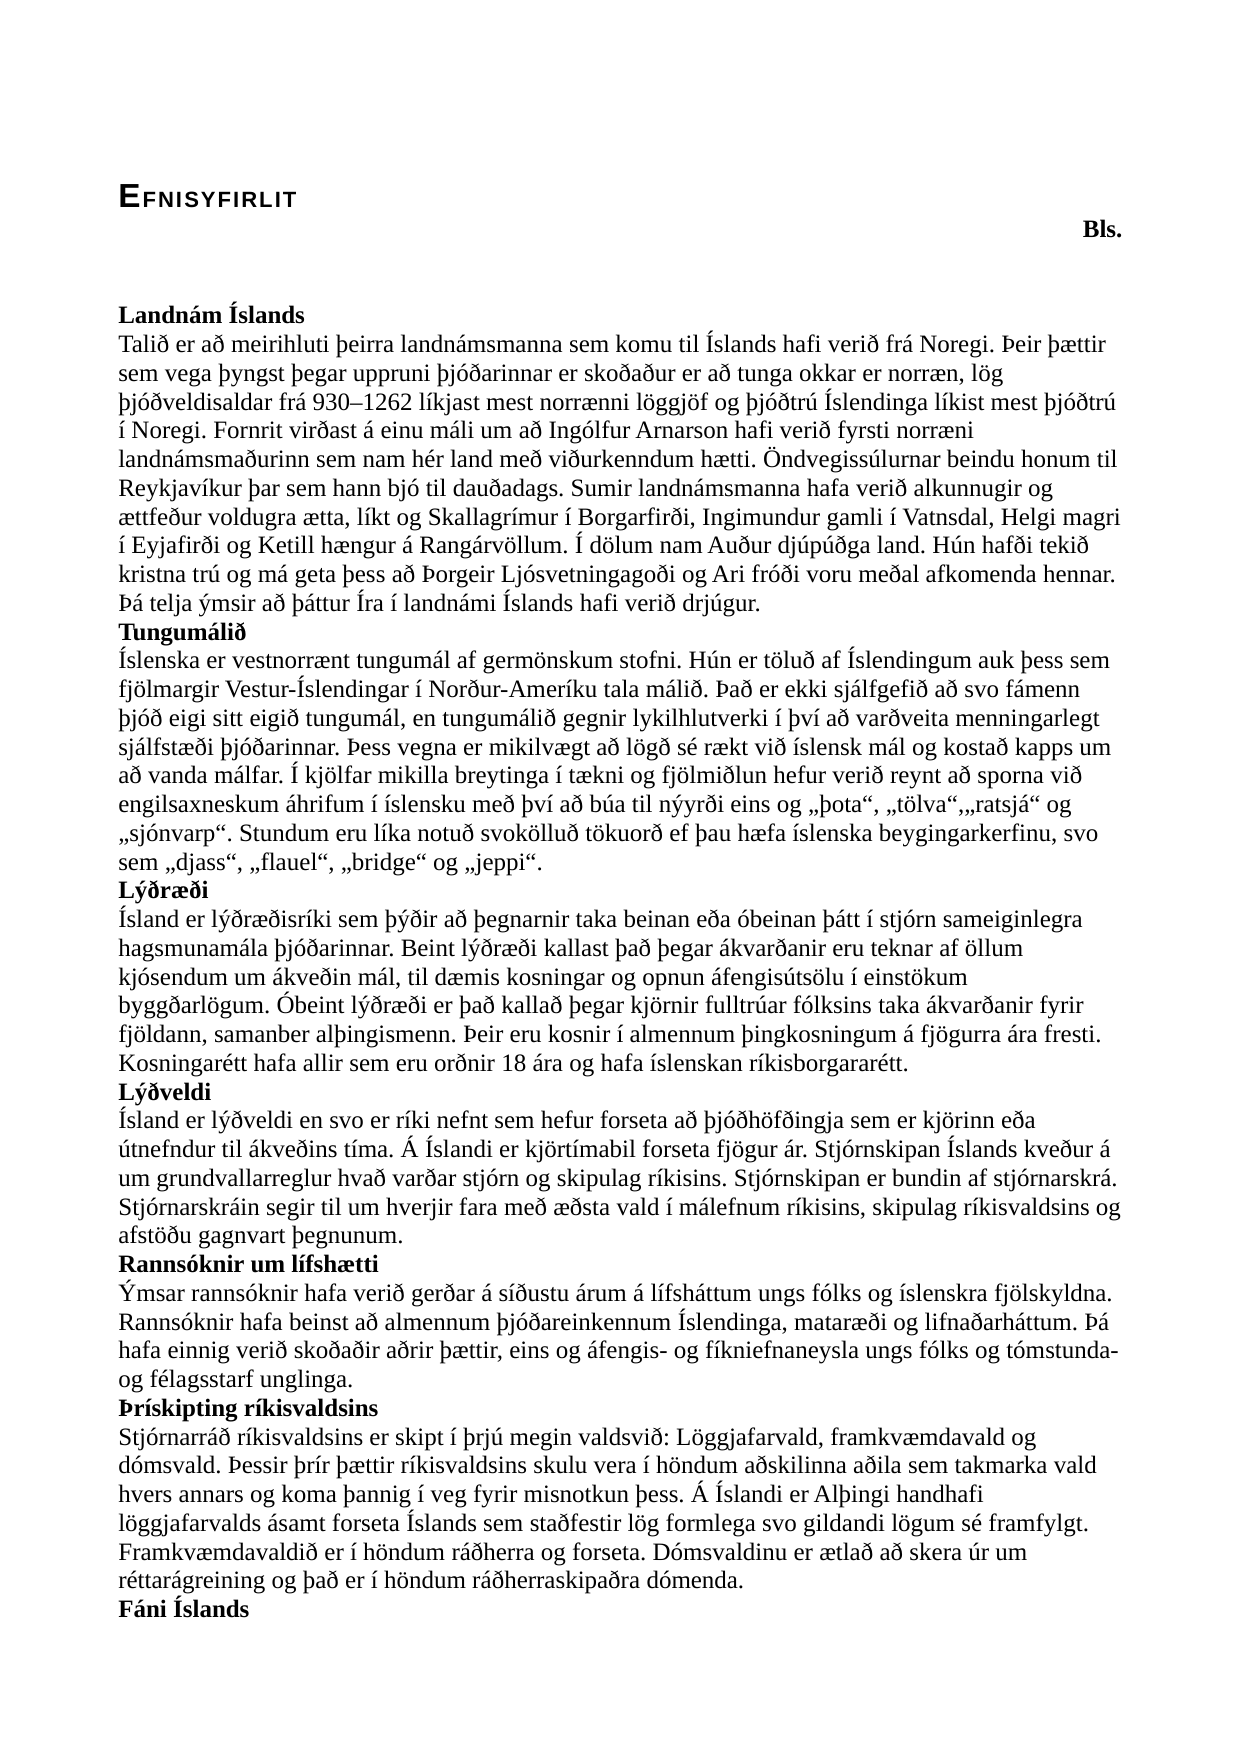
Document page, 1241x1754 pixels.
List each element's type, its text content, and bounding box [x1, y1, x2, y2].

text Efnisyfirlit [118, 176, 1122, 214]
text Landnám Íslands [118, 300, 1122, 329]
text Rannsóknir um lífshætti [118, 1249, 1122, 1278]
text Bls. [118, 214, 1122, 243]
text Þrískipting ríkisvaldsins [118, 1393, 1122, 1422]
text Stjórnarráð ríkisvaldsins er skipt í þrjú megin valdsvið: Löggjafarvald, framkvæmdavald og dómsvald. Þessir þrír þættir ríkisvaldsins skulu vera í höndum aðskilinna aðila sem takmarka vald hvers annars og koma þannig í veg fyrir misnotkun þess. Á Íslandi er Alþingi handhafi löggjafarvalds ásamt forseta Íslands sem staðfestir lög formlega svo gildandi lögum sé framfylgt. Framkvæmdavaldið er í höndum ráðherra og forseta. Dómsvaldinu er ætlað að skera úr um réttarágreining og það er í höndum ráðherraskipaðra dómenda. [118, 1422, 1122, 1594]
text Lýðræði [118, 875, 1122, 904]
text Ýmsar rannsóknir hafa verið gerðar á síðustu árum á lífsháttum ungs fólks og íslenskra fjölskyldna. Rannsóknir hafa beinst að almennum þjóðareinkennum Íslendinga, mataræði og lifnaðarháttum. Þá hafa einnig verið skoðaðir aðrir þættir, eins og áfengis- og fíkniefnaneysla ungs fólks og tómstunda- og félagsstarf unglinga. [118, 1278, 1122, 1393]
text Fáni Íslands [118, 1594, 1122, 1623]
text Lýðveldi [118, 1077, 1122, 1105]
text Tungumálið [118, 617, 1122, 645]
text Ísland er lýðveldi en svo er ríki nefnt sem hefur forseta að þjóðhöfðingja sem er kjörinn eða útnefndur til ákveðins tíma. Á Íslandi er kjörtímabil forseta fjögur ár. Stjórnskipan Íslands kveður á um grundvallarreglur hvað varðar stjórn og skipulag ríkisins. Stjórnskipan er bundin af stjórnarskrá. Stjórnarskráin segir til um hverjir fara með æðsta vald í málefnum ríkisins, skipulag ríkisvaldsins og afstöðu gagnvart þegnunum. [118, 1105, 1122, 1249]
text Íslenska er vestnorrænt tungumál af germönskum stofni. Hún er töluð af Íslendingum auk þess sem fjölmargir Vestur-Íslendingar í Norður-Ameríku tala málið. Það er ekki sjálfgefið að svo fámenn þjóð eigi sitt eigið tungumál, en tungumálið gegnir lykilhlutverki í því að varðveita menningarlegt sjálfstæði þjóðarinnar. Þess vegna er mikilvægt að lögð sé rækt við íslensk mál og kostað kapps um að vanda málfar. Í kjölfar mikilla breytinga í tækni og fjölmiðlun hefur verið reynt að sporna við engilsaxneskum áhrifum í íslensku með því að búa til nýyrði eins og „þota“, „tölva“,„ratsjá“ og „sjónvarp“. Stundum eru líka notuð svokölluð tökuorð ef þau hæfa íslenska beygingarkerfinu, svo sem „djass“, „flauel“, „bridge“ og „jeppi“. [118, 645, 1122, 875]
text Ísland er lýðræðisríki sem þýðir að þegnarnir taka beinan eða óbeinan þátt í stjórn sameiginlegra hagsmunamála þjóðarinnar. Beint lýðræði kallast það þegar ákvarðanir eru teknar af öllum kjósendum um ákveðin mál, til dæmis kosningar og opnun áfengisútsölu í einstökum byggðarlögum. Óbeint lýðræði er það kallað þegar kjörnir fulltrúar fólksins taka ákvarðanir fyrir fjöldann, samanber alþingismenn. Þeir eru kosnir í almennum þingkosningum á fjögurra ára fresti. Kosningarétt hafa allir sem eru orðnir 18 ára og hafa íslenskan ríkisborgararétt. [118, 904, 1122, 1077]
text Talið er að meirihluti þeirra landnámsmanna sem komu til Íslands hafi verið frá Noregi. Þeir þættir sem vega þyngst þegar uppruni þjóðarinnar er skoðaður er að tunga okkar er norræn, lög þjóðveldisaldar frá 930–1262 líkjast mest norrænni löggjöf og þjóðtrú Íslendinga líkist mest þjóðtrú í Noregi. Fornrit virðast á einu máli um að Ingólfur Arnarson hafi verið fyrsti norræni landnámsmaðurinn sem nam hér land með viðurkenndum hætti. Öndvegissúlurnar beindu honum til Reykjavíkur þar sem hann bjó til dauðadags. Sumir landnámsmanna hafa verið alkunnugir og ættfeður voldugra ætta, líkt og Skallagrímur í Borgarfirði, Ingimundur gamli í Vatnsdal, Helgi magri í Eyjafirði og Ketill hængur á Rangárvöllum. Í dölum nam Auður djúpúðga land. Hún hafði tekið kristna trú og má geta þess að Þorgeir Ljósvetningagoði og Ari fróði voru meðal afkomenda hennar. Þá telja ýmsir að þáttur Íra í landnámi Íslands hafi verið drjúgur. [118, 329, 1122, 617]
